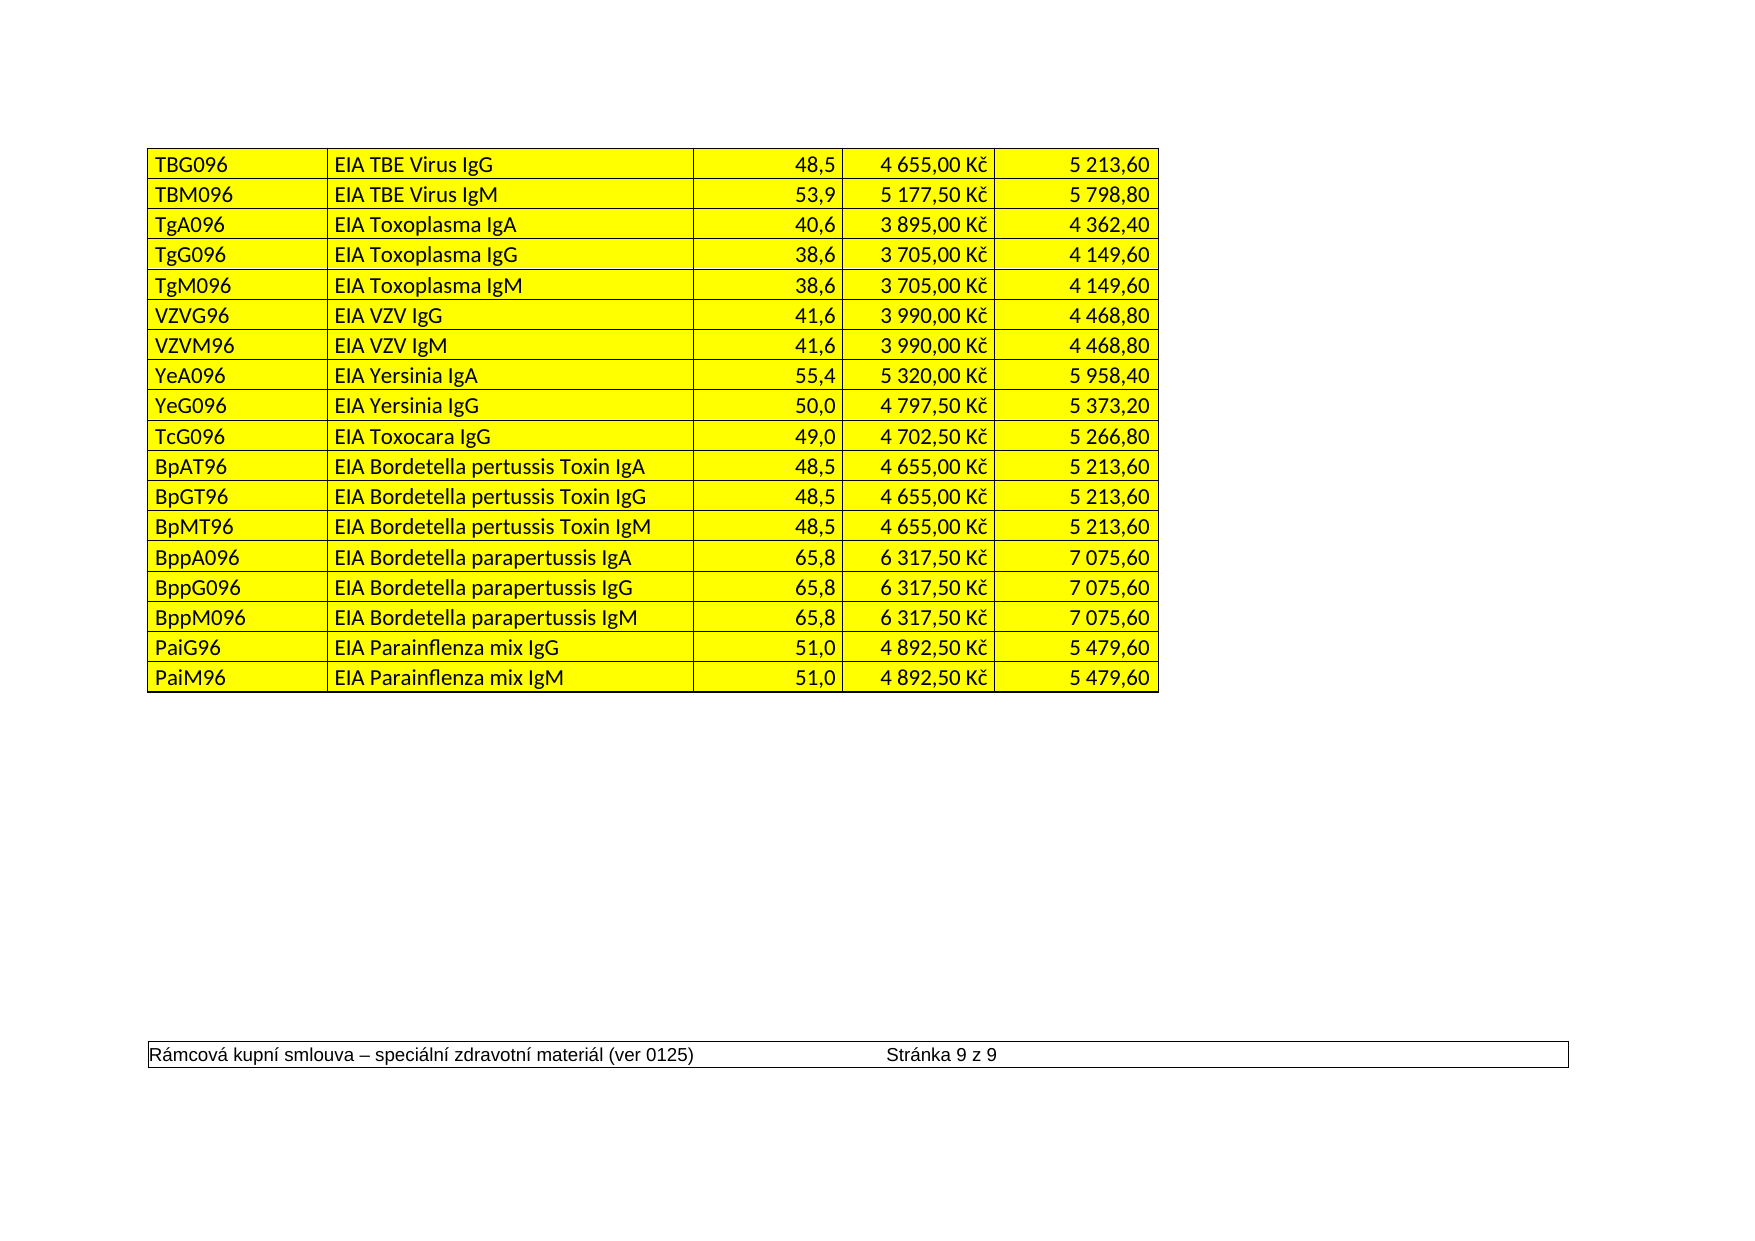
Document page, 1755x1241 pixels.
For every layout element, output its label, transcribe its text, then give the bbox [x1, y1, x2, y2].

table_cell 4 655,00 Kč [843, 451, 994, 480]
table_cell BpAT96 [148, 451, 327, 480]
table_cell 53,9 [694, 179, 842, 208]
table_cell 4 655,00 Kč [843, 149, 994, 178]
table_cell 4 468,80 [995, 300, 1158, 329]
table_cell 4 655,00 Kč [843, 481, 994, 510]
table_cell EIA Yersinia IgG [328, 390, 693, 419]
table_cell 4 468,80 [995, 330, 1158, 359]
table_cell TcG096 [148, 421, 327, 450]
table_cell 51,0 [694, 662, 842, 691]
table_cell 5 958,40 [995, 360, 1158, 389]
table_cell 5 373,20 [995, 390, 1158, 419]
table_cell EIA Bordetella pertussis Toxin IgG [328, 481, 693, 510]
table_cell PaiM96 [148, 662, 327, 691]
table_cell EIA Bordetella parapertussis IgM [328, 602, 693, 631]
table_cell 5 213,60 [995, 149, 1158, 178]
table_cell 65,8 [694, 541, 842, 571]
table_cell 5 798,80 [995, 179, 1158, 208]
table_cell EIA Yersinia IgA [328, 360, 693, 389]
table_cell 5 320,00 Kč [843, 360, 994, 389]
table_cell EIA Parainflenza mix IgG [328, 632, 693, 661]
table_cell 41,6 [694, 300, 842, 329]
table_cell 48,5 [694, 511, 842, 540]
table_cell EIA Bordetella pertussis Toxin IgM [328, 511, 693, 540]
table_cell 3 990,00 Kč [843, 300, 994, 329]
table_cell 4 892,50 Kč [843, 632, 994, 661]
table_cell BpGT96 [148, 481, 327, 510]
table_cell 51,0 [694, 632, 842, 661]
table_cell TBG096 [148, 149, 327, 178]
table_cell 4 702,50 Kč [843, 421, 994, 450]
table_cell EIA Toxoplasma IgA [328, 209, 693, 238]
table_cell 6 317,50 Kč [843, 572, 994, 601]
table_cell 4 362,40 [995, 209, 1158, 238]
table_cell 49,0 [694, 421, 842, 450]
table_cell 48,5 [694, 451, 842, 480]
table_cell 6 317,50 Kč [843, 602, 994, 631]
table_cell YeG096 [148, 390, 327, 419]
table_cell EIA Toxocara IgG [328, 421, 693, 450]
table_cell BppG096 [148, 572, 327, 601]
table_cell BpMT96 [148, 511, 327, 540]
table_cell 38,6 [694, 270, 842, 299]
table_cell 55,4 [694, 360, 842, 389]
table_cell VZVM96 [148, 330, 327, 359]
table_cell EIA Parainflenza mix IgM [328, 662, 693, 691]
table_cell 48,5 [694, 149, 842, 178]
table_cell 5 479,60 [995, 632, 1158, 661]
table_cell 41,6 [694, 330, 842, 359]
table_cell 5 479,60 [995, 662, 1158, 691]
table_cell VZVG96 [148, 300, 327, 329]
table_cell EIA Toxoplasma IgG [328, 239, 693, 268]
table_cell 6 317,50 Kč [843, 541, 994, 571]
table_cell YeA096 [148, 360, 327, 389]
table_cell EIA TBE Virus IgG [328, 149, 693, 178]
table_cell 65,8 [694, 572, 842, 601]
table_cell 7 075,60 [995, 602, 1158, 631]
table_cell 5 266,80 [995, 421, 1158, 450]
table_cell 5 213,60 [995, 451, 1158, 480]
table_cell 4 797,50 Kč [843, 390, 994, 419]
table_cell 40,6 [694, 209, 842, 238]
table_cell 5 213,60 [995, 511, 1158, 540]
table_cell TBM096 [148, 179, 327, 208]
table_cell 4 892,50 Kč [843, 662, 994, 691]
table_cell 7 075,60 [995, 541, 1158, 571]
table_cell 4 149,60 [995, 270, 1158, 299]
table_cell EIA Bordetella parapertussis IgA [328, 541, 693, 571]
table_cell 48,5 [694, 481, 842, 510]
table_cell 38,6 [694, 239, 842, 268]
table_cell TgA096 [148, 209, 327, 238]
table_cell EIA VZV IgM [328, 330, 693, 359]
table_cell PaiG96 [148, 632, 327, 661]
table_cell TgM096 [148, 270, 327, 299]
table_cell EIA TBE Virus IgM [328, 179, 693, 208]
table_cell 3 990,00 Kč [843, 330, 994, 359]
table_cell EIA Bordetella parapertussis IgG [328, 572, 693, 601]
table_cell 50,0 [694, 390, 842, 419]
table_cell 4 149,60 [995, 239, 1158, 268]
table_cell 3 705,00 Kč [843, 270, 994, 299]
table_cell 3 705,00 Kč [843, 239, 994, 268]
table_cell EIA VZV IgG [328, 300, 693, 329]
table_cell 5 177,50 Kč [843, 179, 994, 208]
table_cell TgG096 [148, 239, 327, 268]
table_cell 3 895,00 Kč [843, 209, 994, 238]
table_cell 4 655,00 Kč [843, 511, 994, 540]
table_cell 65,8 [694, 602, 842, 631]
table_cell 7 075,60 [995, 572, 1158, 601]
table_cell 5 213,60 [995, 481, 1158, 510]
table_cell EIA Bordetella pertussis Toxin IgA [328, 451, 693, 480]
table_cell BppM096 [148, 602, 327, 631]
table_cell EIA Toxoplasma IgM [328, 270, 693, 299]
table_cell BppA096 [148, 541, 327, 571]
